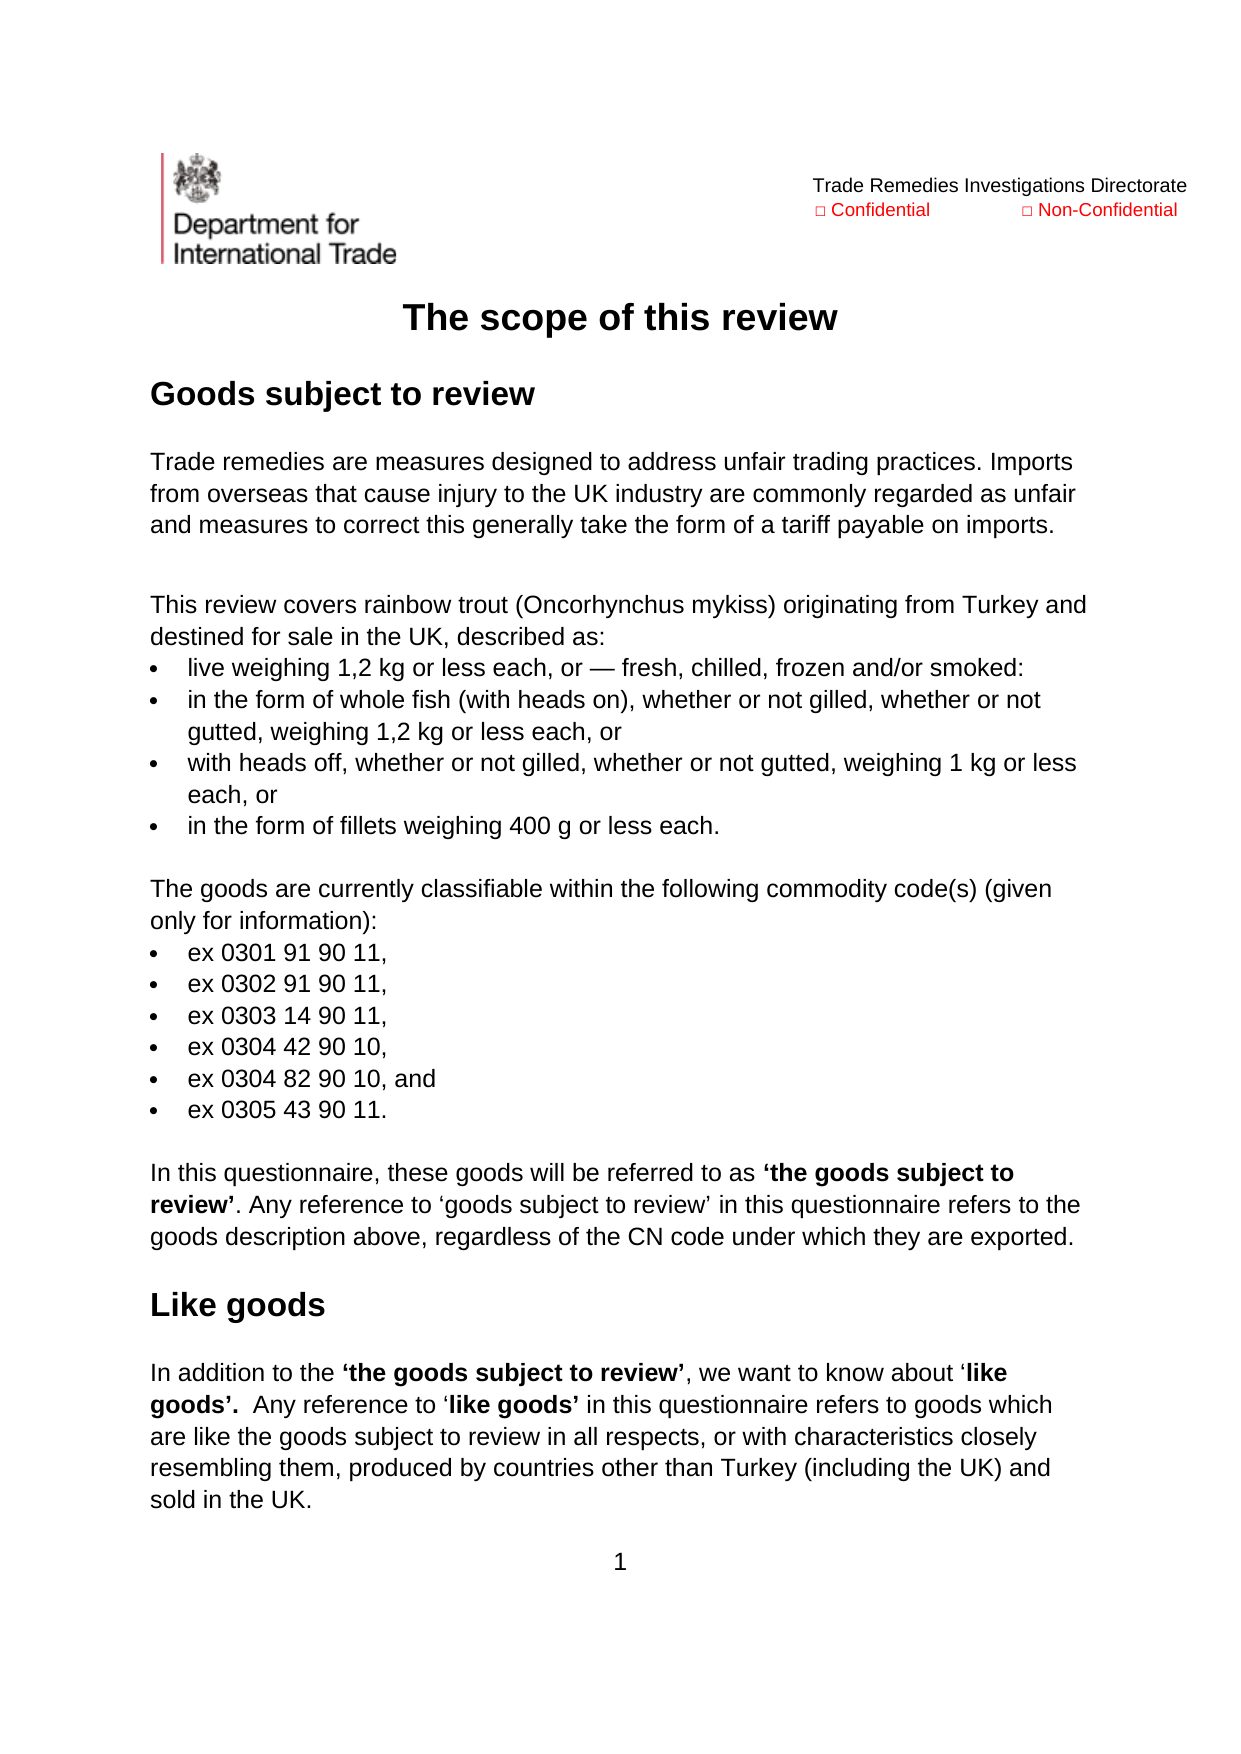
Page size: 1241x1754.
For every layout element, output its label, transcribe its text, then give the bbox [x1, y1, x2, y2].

list ex 0301 91 90 11, [150, 937, 1090, 966]
text In this questionnaire, these goods will be referred to as ‘the goods subject to review’. Any reference to ‘goods subject to review’ in this questionnaire refers to the goods description above, regardless of the CN code under which they are exported. [150, 1158, 1090, 1250]
text The goods are currently classifiable within the following commodity code(s) (given only for information): [150, 874, 1090, 935]
list ex 0303 14 90 11, [150, 1001, 1090, 1029]
list ex 0304 82 90 10, and [150, 1064, 1090, 1092]
text This review covers rainbow trout (Oncorhynchus mykiss) originating from Turkey and destined for sale in the UK, described as: [150, 590, 1090, 651]
subtitle Goods subject to review [150, 374, 1090, 412]
list with heads off, whether or not gilled, whether or not gutted, weighing 1 kg or less each, or [150, 748, 1090, 808]
list ex 0302 91 90 11, [150, 969, 1090, 998]
list in the form of fillets weighing 400 g or less each. [150, 811, 1090, 840]
list ex 0305 43 90 11. [150, 1095, 1090, 1124]
list in the form of whole fish (with heads on), whether or not gilled, whether or not gutted, weighing 1,2 kg or less each, or [150, 685, 1090, 745]
list ex 0304 42 90 10, [150, 1032, 1090, 1061]
text Trade remedies are measures designed to address unfair trading practices. Imports from overseas that cause injury to the UK industry are commonly regarded as unfair and measures to correct this generally take the form of a tariff payable on imports. [150, 447, 1090, 539]
subtitle The scope of this review [150, 295, 1090, 338]
list live weighing 1,2 kg or less each, or — fresh, chilled, frozen and/or smoked: [150, 653, 1090, 682]
text In addition to the ‘the goods subject to review’, we want to know about ‘like goods’. Any reference to ‘like goods’ in this questionnaire refers to goods which are like the goods subject to review in all respects, or with characteristics closely resembling them, produced by countries other than Turkey (including the UK) and sold in the UK. [150, 1358, 1090, 1513]
subtitle Like goods [150, 1285, 1090, 1323]
